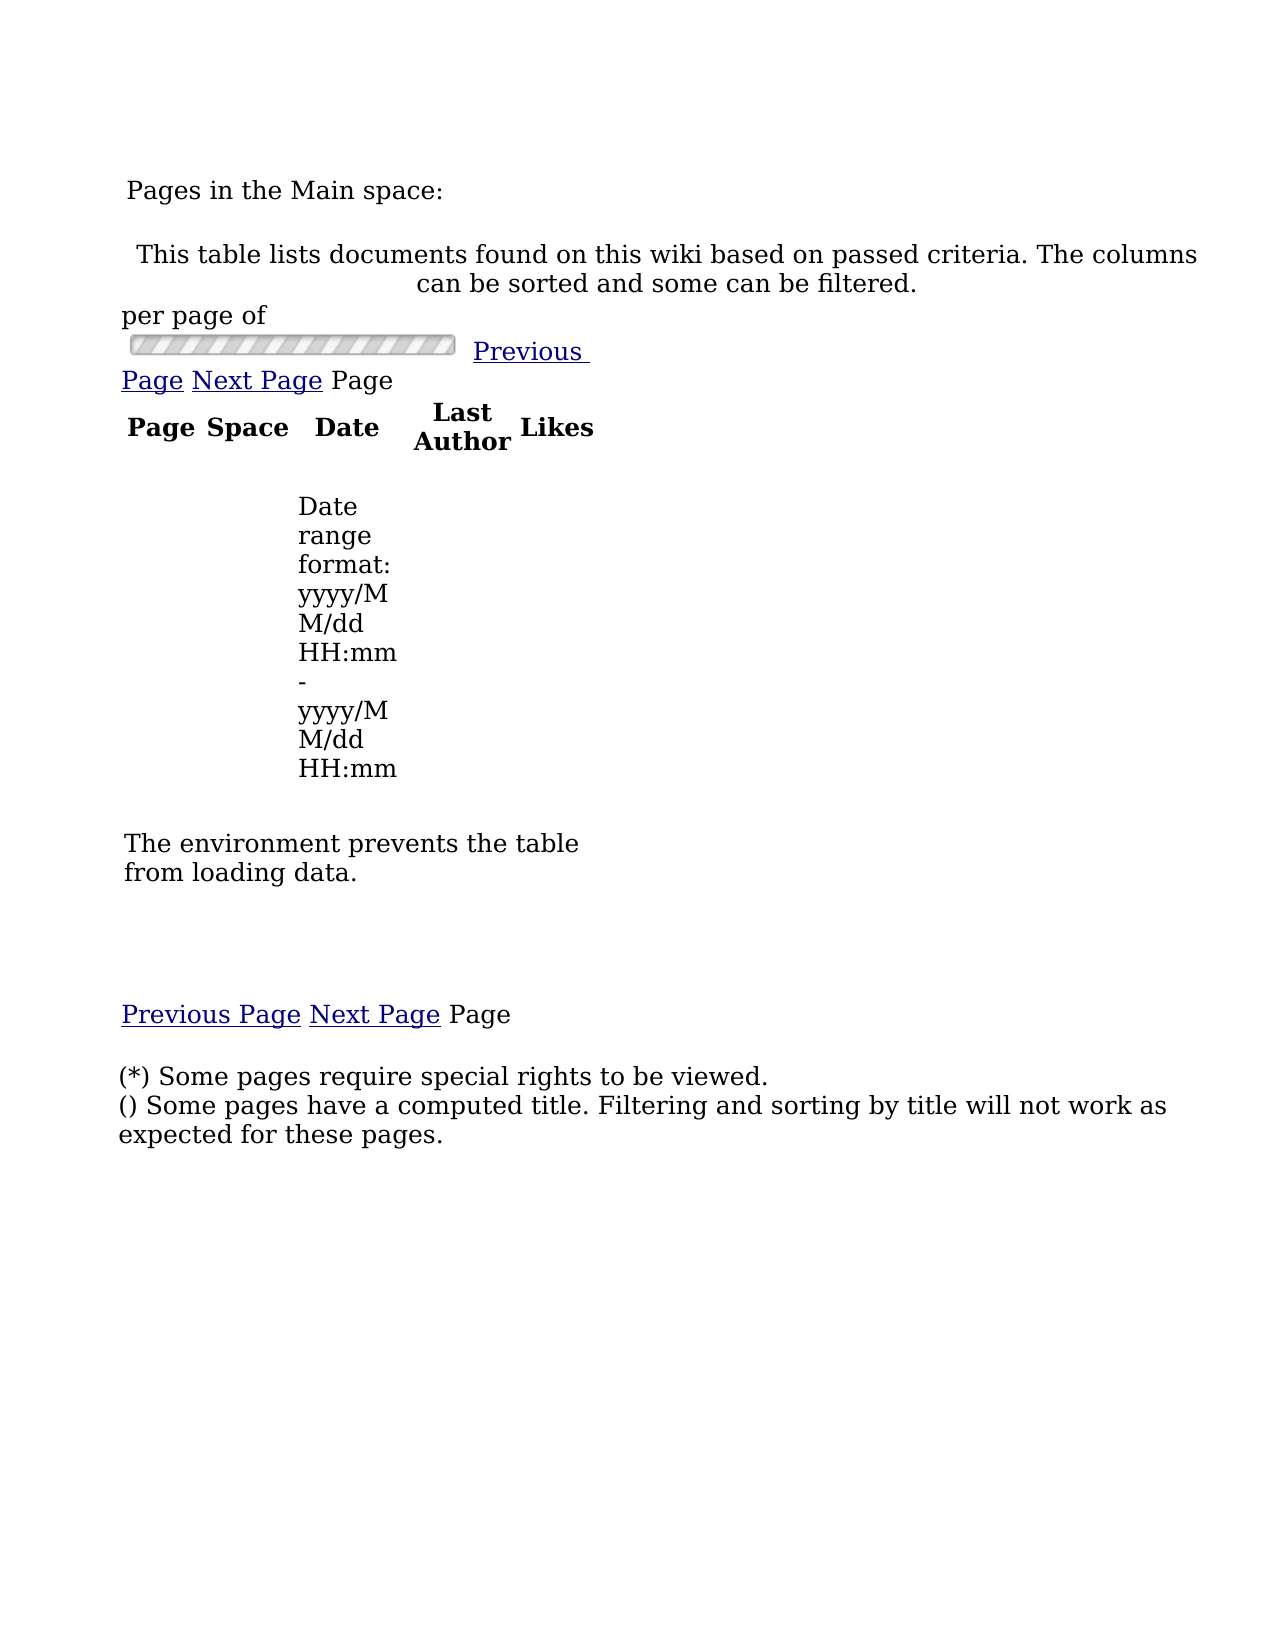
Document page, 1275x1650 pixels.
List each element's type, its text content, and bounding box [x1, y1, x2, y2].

text This table lists documents found on this wiki based on passed criteria. The columns can be sorted and some can be filtered. [118, 240, 1216, 298]
text () Some pages have a computed title. Filtering and sorting by title will not work as expected for these pages. [118, 1091, 1216, 1150]
table_header Likes [517, 395, 606, 489]
table_cell The environment prevents the table from loading data. [121, 826, 606, 890]
table_cell [121, 489, 201, 826]
table_cell Previous Page Next Page Page [118, 998, 609, 1062]
table_header Space [201, 395, 295, 489]
table_header Last Author [408, 395, 517, 489]
text (*) Some pages require special rights to be viewed. [118, 1062, 1216, 1091]
table_cell [118, 958, 609, 998]
table_cell Date range format: yyyy/MM/dd HH:mm - yyyy/MM/dd HH:mm [295, 489, 408, 826]
table_header Date [295, 395, 408, 489]
table_cell [517, 489, 606, 826]
table_cell [201, 489, 295, 826]
table_header per page of Previous Page Next Page Page [118, 298, 609, 958]
table_cell [121, 890, 606, 954]
table_header Page [121, 395, 201, 489]
picture [121, 330, 465, 360]
text Pages in the Main space: [118, 176, 1216, 206]
table_cell [408, 489, 517, 826]
